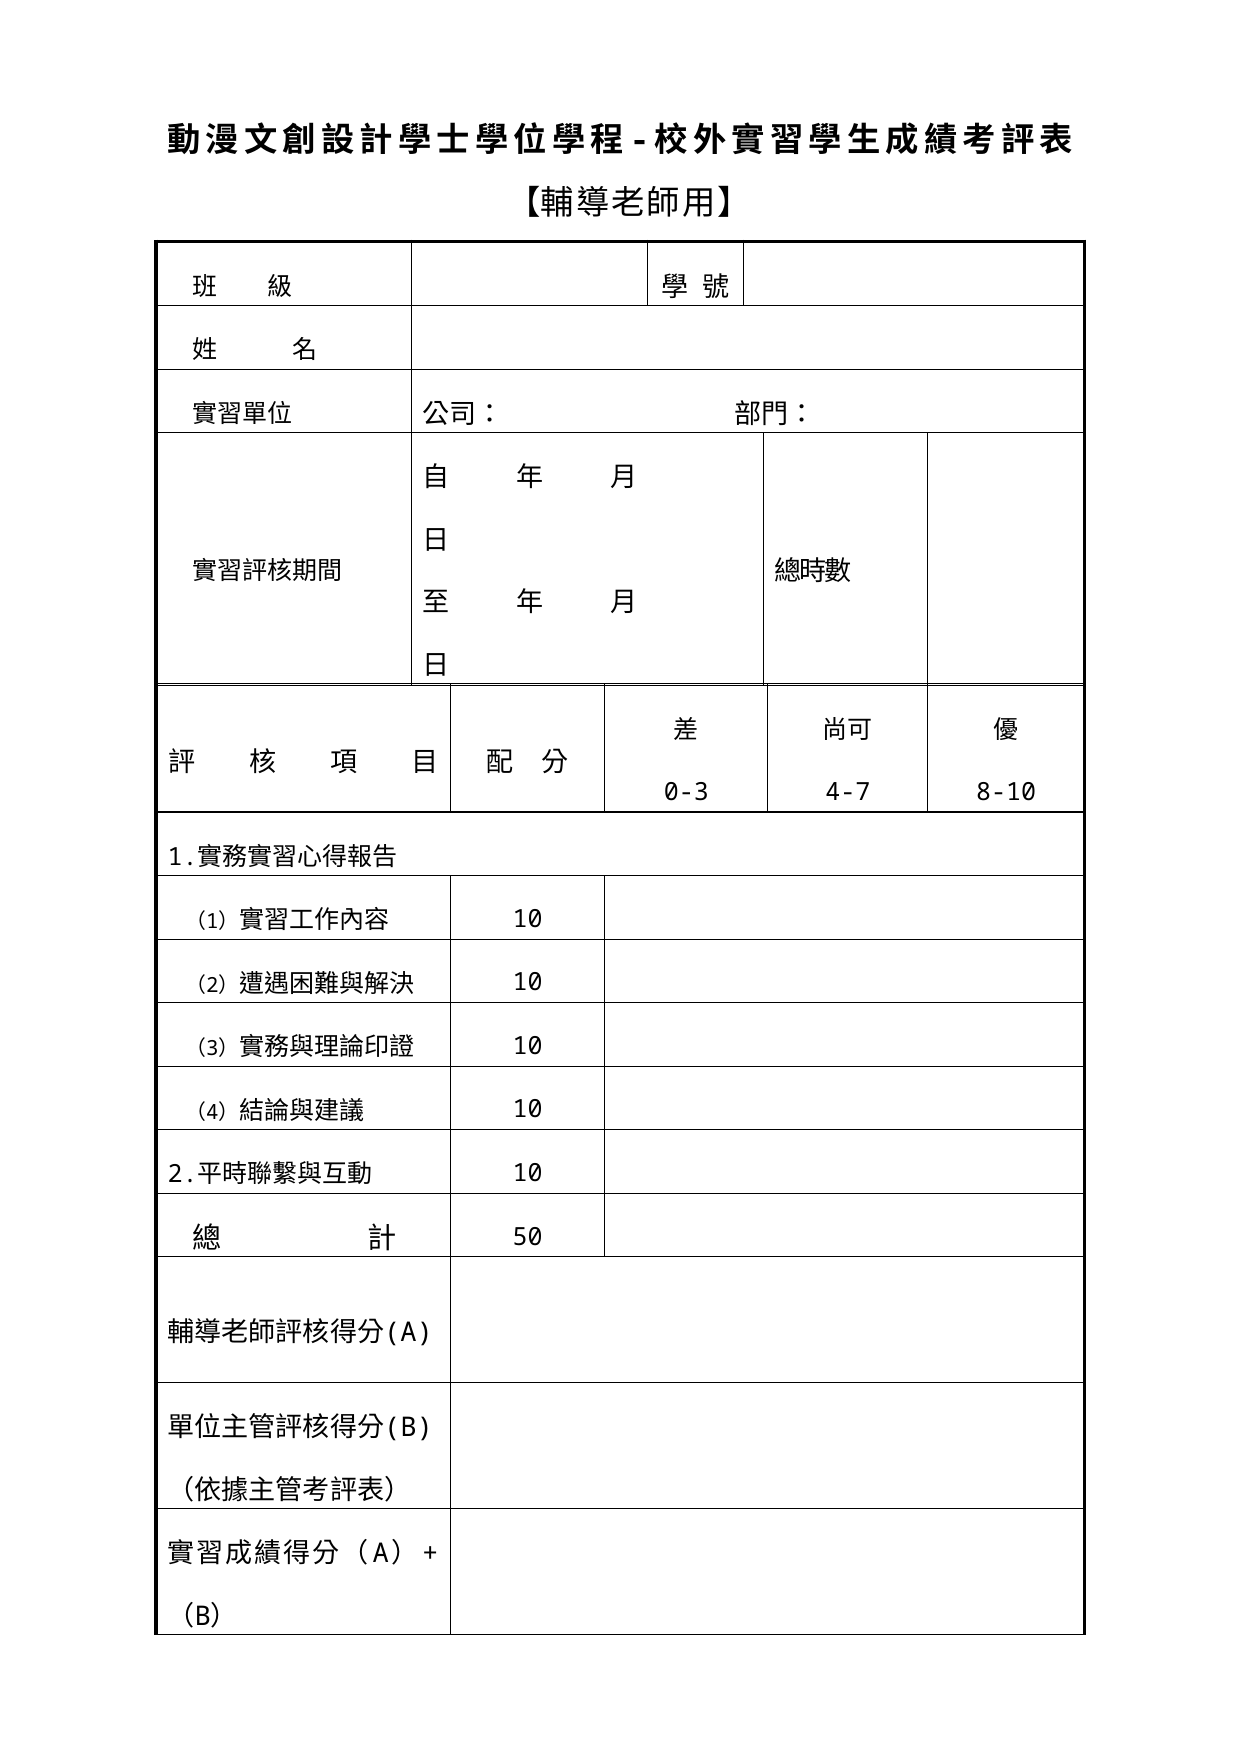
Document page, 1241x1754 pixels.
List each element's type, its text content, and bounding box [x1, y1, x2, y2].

table_header 班 級 [158, 243, 411, 305]
table_cell [605, 1003, 1083, 1066]
table_cell [451, 1509, 1083, 1634]
table_cell 配 分 [451, 686, 604, 811]
table_cell 輔導老師評核得分(A) [158, 1257, 450, 1382]
table_cell [605, 1130, 1083, 1193]
table_cell [451, 1383, 1083, 1508]
table_cell 10 [451, 876, 604, 938]
table_header 學 號 [648, 243, 743, 305]
table_cell 實習成績得分（A）+（B） [158, 1509, 450, 1634]
table_cell （1）實習工作內容 [158, 876, 450, 938]
table_cell 實習評核期間 [158, 433, 411, 683]
table_cell 實習單位 [158, 370, 411, 432]
table_cell 10 [451, 1130, 604, 1193]
table_cell （3）實務與理論印證 [158, 1003, 450, 1066]
text 動漫文創設計學士學位學程-校外實習學生成績考評表 [75, 96, 1165, 158]
table_cell 尚可 4-7 [768, 686, 927, 811]
table_cell [605, 876, 1083, 938]
table_header [412, 243, 647, 305]
table_cell 評 核 項 目 [158, 686, 450, 811]
table_cell 自 年 月 日 至 年 月 日 [412, 433, 763, 683]
table_cell 50 [451, 1194, 604, 1256]
table_cell 單位主管評核得分(B) （依據主管考評表） [158, 1383, 450, 1508]
table_cell 10 [451, 1067, 604, 1129]
table_cell 10 [451, 940, 604, 1002]
table_cell [451, 1257, 1083, 1382]
table_cell [412, 306, 1083, 369]
table_cell 總時數 [764, 433, 927, 683]
table_cell 總 計 [158, 1194, 450, 1256]
table_cell [928, 433, 1083, 683]
table_cell 優 8-10 [928, 686, 1083, 811]
text 【輔導老師用】 [75, 158, 1165, 221]
table_cell 1.實務實習心得報告 [158, 813, 1083, 875]
table_cell （2）遭遇困難與解決 [158, 940, 450, 1002]
table_cell 姓 名 [158, 306, 411, 369]
table_cell 差 0-3 [605, 686, 767, 811]
table_cell [605, 1067, 1083, 1129]
table_cell （4）結論與建議 [158, 1067, 450, 1129]
table_cell 10 [451, 1003, 604, 1066]
table_cell [605, 940, 1083, 1002]
table_cell 2.平時聯繫與互動 [158, 1130, 450, 1193]
table_header [744, 243, 1083, 305]
table_cell 公司： 部門： [412, 370, 1083, 432]
table_cell [605, 1194, 1083, 1256]
